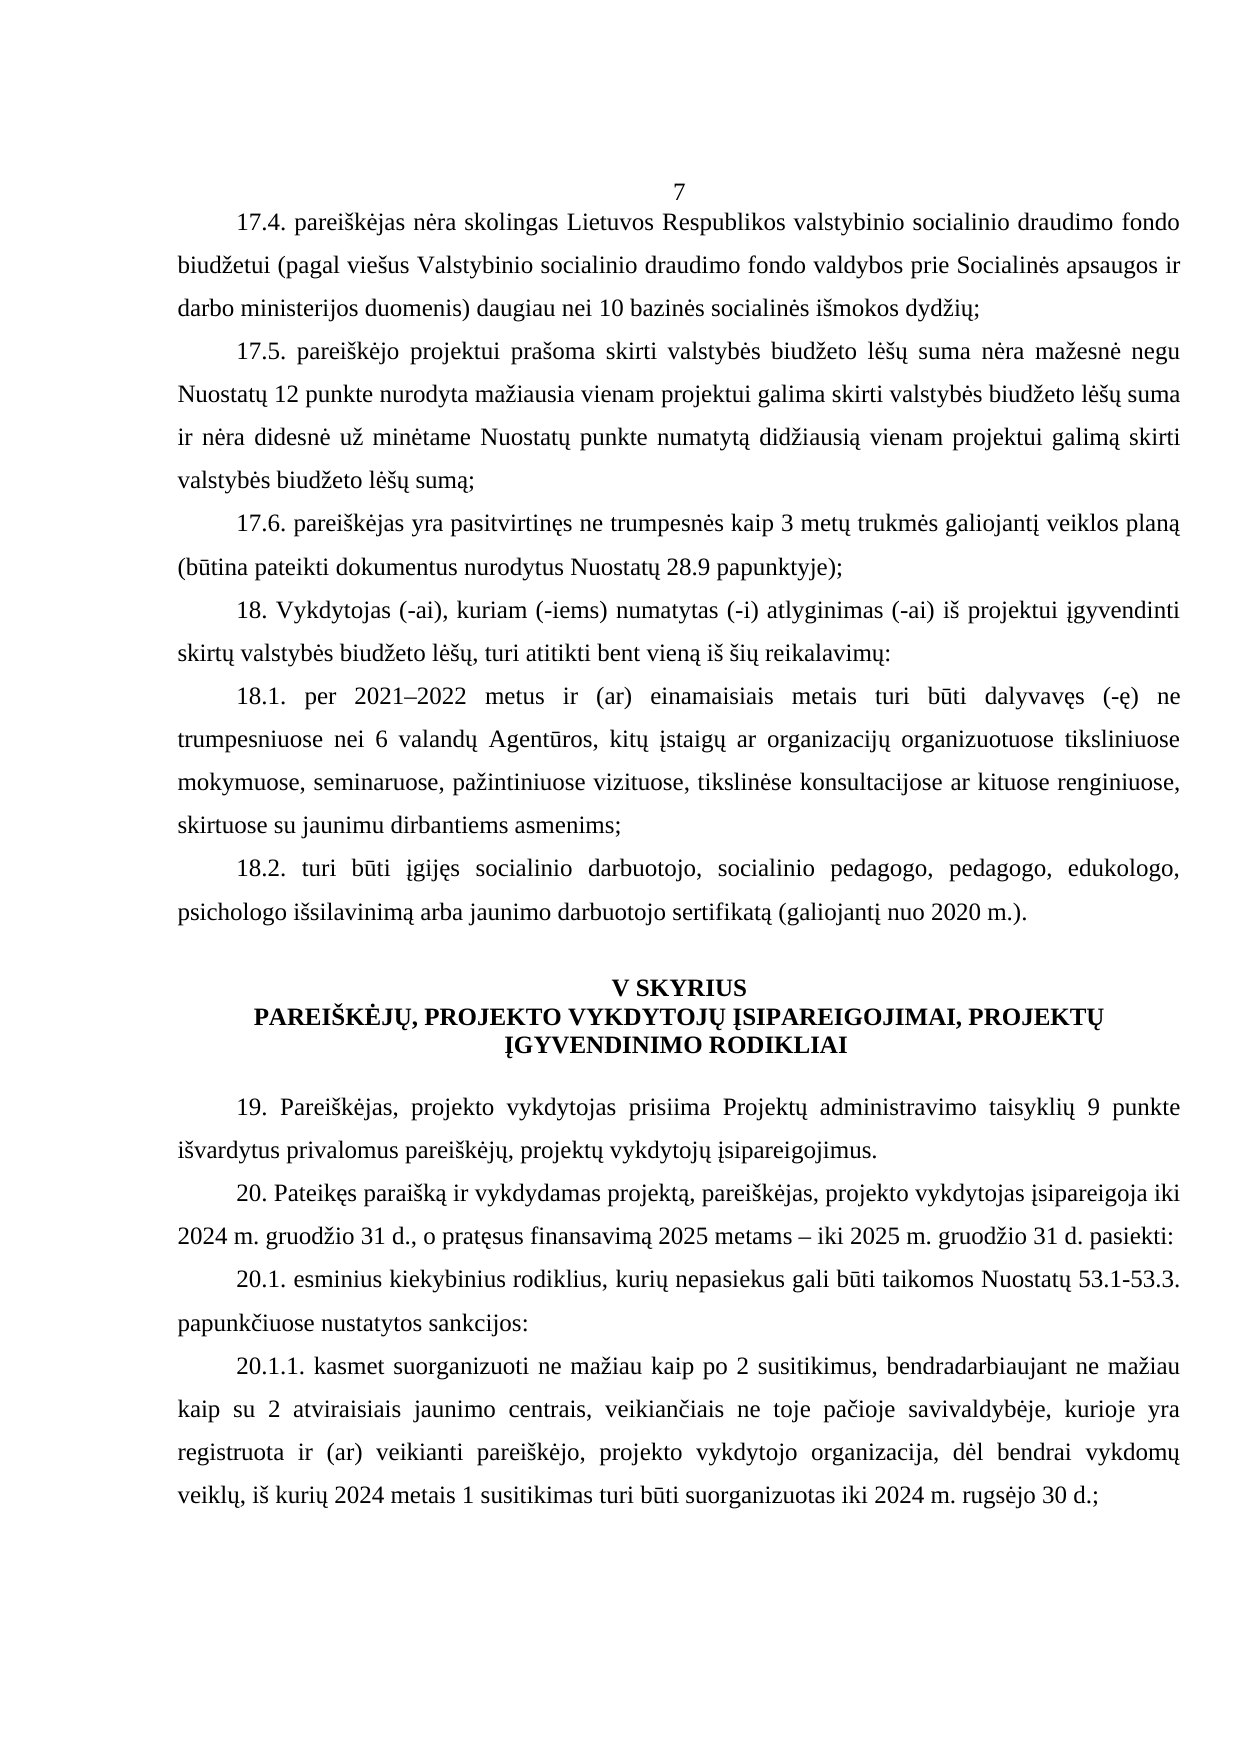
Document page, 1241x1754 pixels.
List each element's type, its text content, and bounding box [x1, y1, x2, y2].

text 20.1. esminius kiekybinius rodiklius, kurių nepasiekus gali būti taikomos Nuostatų 53.1-53.3. papunkčiuose nustatytos sankcijos: [177, 1264, 1181, 1336]
text PAREIŠKĖJŲ, PROJEKTO VYKDYTOJŲ ĮSIPAREIGOJIMAI, PROJEKTŲ ĮGYVENDINIMO RODIKLIAI [177, 1002, 1181, 1059]
text 18.1. per 2021–2022 metus ir (ar) einamaisiais metais turi būti dalyvavęs (-ę) ne trumpesniuose nei 6 valandų Agentūros, kitų įstaigų ar organizacijų organizuotuose tiksliniuose mokymuose, seminaruose, pažintiniuose vizituose, tikslinėse konsultacijose ar kituose renginiuose, skirtuose su jaunimu dirbantiems asmenims; [177, 681, 1181, 839]
text 17.6. pareiškėjas yra pasitvirtinęs ne trumpesnės kaip 3 metų trukmės galiojantį veiklos planą (būtina pateikti dokumentus nurodytus Nuostatų 28.9 papunktyje); [177, 508, 1181, 580]
text 17.5. pareiškėjo projektui prašoma skirti valstybės biudžeto lėšų suma nėra mažesnė negu Nuostatų 12 punkte nurodyta mažiausia vienam projektui galima skirti valstybės biudžeto lėšų suma ir nėra didesnė už minėtame Nuostatų punkte numatytą didžiausią vienam projektui galimą skirti valstybės biudžeto lėšų sumą; [177, 336, 1181, 494]
text 20.1.1. kasmet suorganizuoti ne mažiau kaip po 2 susitikimus, bendradarbiaujant ne mažiau kaip su 2 atviraisiais jaunimo centrais, veikiančiais ne toje pačioje savivaldybėje, kurioje yra registruota ir (ar) veikianti pareiškėjo, projekto vykdytojo organizacija, dėl bendrai vykdomų veiklų, iš kurių 2024 metais 1 susitikimas turi būti suorganizuotas iki 2024 m. rugsėjo 30 d.; [177, 1351, 1181, 1509]
text 20. Pateikęs paraišką ir vykdydamas projektą, pareiškėjas, projekto vykdytojas įsipareigoja iki 2024 m. gruodžio 31 d., o pratęsus finansavimą 2025 metams – iki 2025 m. gruodžio 31 d. pasiekti: [177, 1178, 1181, 1250]
text 19. Pareiškėjas, projekto vykdytojas prisiima Projektų administravimo taisyklių 9 punkte išvardytus privalomus pareiškėjų, projektų vykdytojų įsipareigojimus. [177, 1092, 1181, 1164]
text 18. Vykdytojas (-ai), kuriam (-iems) numatytas (-i) atlyginimas (-ai) iš projektui įgyvendinti skirtų valstybės biudžeto lėšų, turi atitikti bent vieną iš šių reikalavimų: [177, 595, 1181, 667]
text V SKYRIUS [177, 973, 1181, 1002]
text 18.2. turi būti įgijęs socialinio darbuotojo, socialinio pedagogo, pedagogo, edukologo, psichologo išsilavinimą arba jaunimo darbuotojo sertifikatą (galiojantį nuo 2020 m.). [177, 853, 1181, 925]
text 17.4. pareiškėjas nėra skolingas Lietuvos Respublikos valstybinio socialinio draudimo fondo biudžetui (pagal viešus Valstybinio socialinio draudimo fondo valdybos prie Socialinės apsaugos ir darbo ministerijos duomenis) daugiau nei 10 bazinės socialinės išmokos dydžių; [177, 207, 1181, 322]
